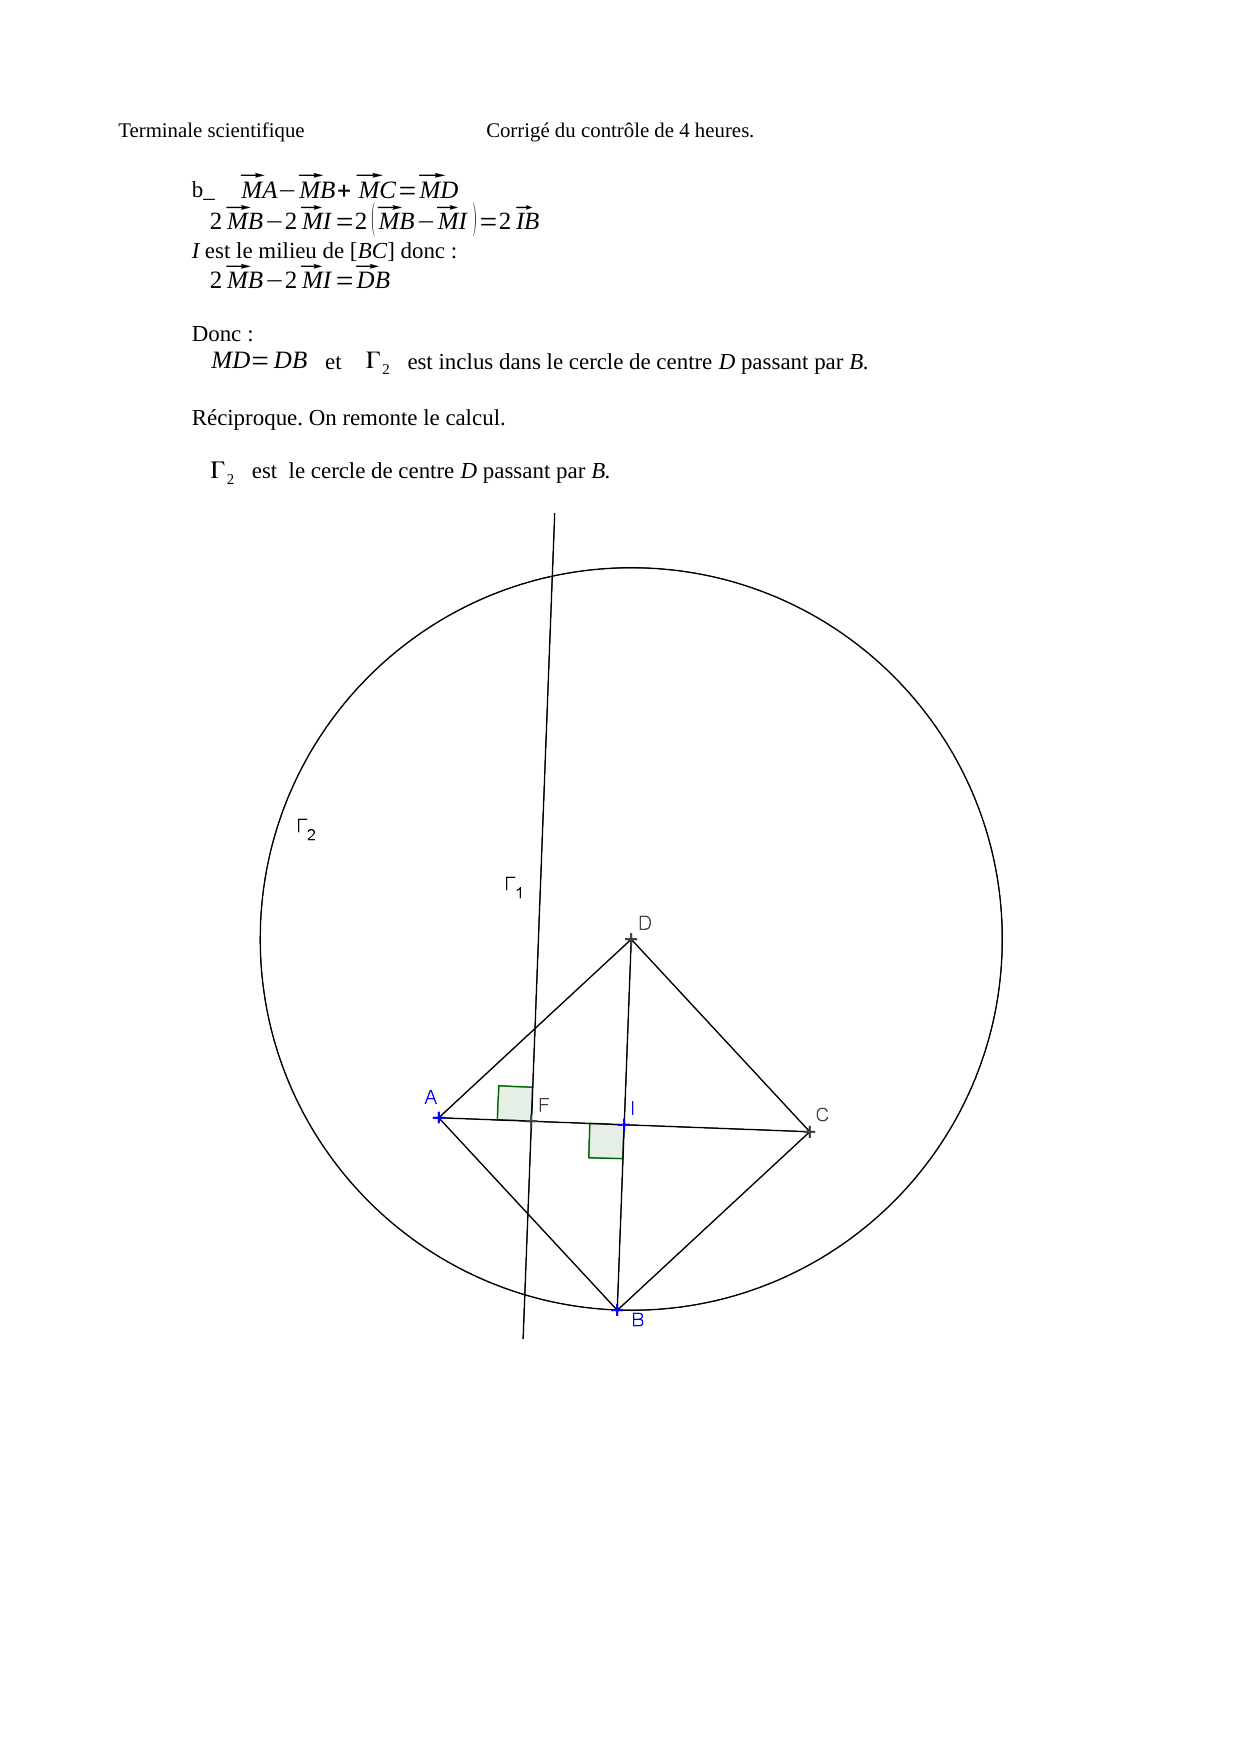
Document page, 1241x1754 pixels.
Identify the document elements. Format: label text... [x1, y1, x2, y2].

text I est le milieu de [BC] donc : [192, 237, 1122, 263]
text Donc : [192, 320, 1122, 347]
text et est inclus dans le cercle de centre D passant par B. [192, 347, 1122, 378]
text Réciproque. On remonte le calcul. [192, 404, 1122, 431]
text b_ [192, 172, 1122, 203]
picture [167, 513, 1073, 1339]
text est le cercle de centre D passant par B. [192, 457, 1122, 488]
